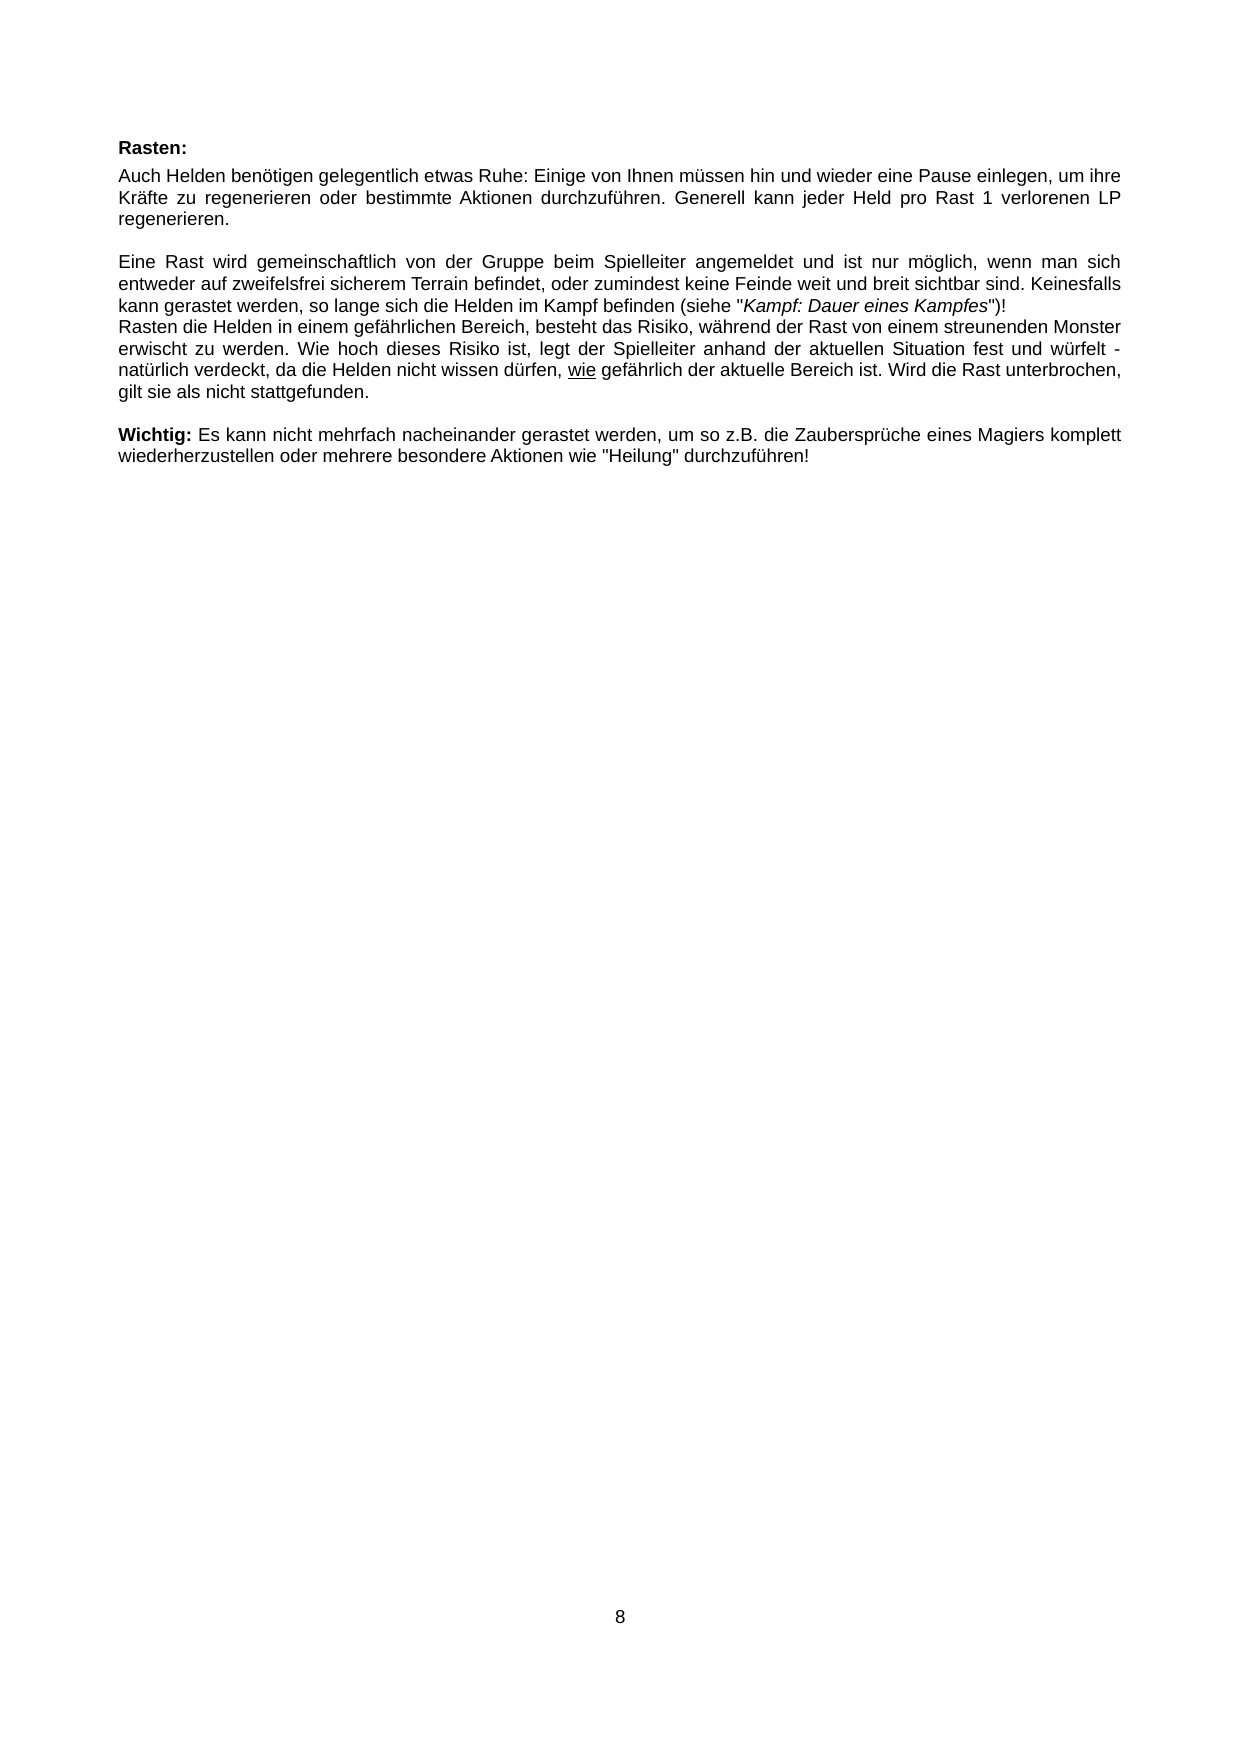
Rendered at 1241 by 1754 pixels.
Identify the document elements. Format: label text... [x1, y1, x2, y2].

text Rasten die Helden in einem gefährlichen Bereich, besteht das Risiko, während der Rast von einem streunenden Monster erwischt zu werden. Wie hoch dieses Risiko ist, legt der Spielleiter anhand der aktuellen Situation fest und würfelt - natürlich verdeckt, da die Helden nicht wissen dürfen, wie gefährlich der aktuelle Bereich ist. Wird die Rast unterbrochen, gilt sie als nicht stattgefunden. [118, 316, 1122, 402]
text Eine Rast wird gemeinschaftlich von der Gruppe beim Spielleiter angemeldet und ist nur möglich, wenn man sich entweder auf zweifelsfrei sicherem Terrain befindet, oder zumindest keine Feinde weit und breit sichtbar sind. Keinesfalls kann gerastet werden, so lange sich die Helden im Kampf befinden (siehe "Kampf: Dauer eines Kampfes")! [118, 251, 1122, 316]
text Auch Helden benötigen gelegentlich etwas Ruhe: Einige von Ihnen müssen hin und wieder eine Pause einlegen, um ihre Kräfte zu regenerieren oder bestimmte Aktionen durchzuführen. Generell kann jeder Held pro Rast 1 verlorenen LP regenerieren. [118, 165, 1122, 230]
text Wichtig: Es kann nicht mehrfach nacheinander gerastet werden, um so z.B. die Zaubersprüche eines Magiers komplett wiederherzustellen oder mehrere besondere Aktionen wie "Heilung" durchzuführen! [118, 424, 1122, 467]
subtitle Rasten: [118, 137, 1122, 158]
